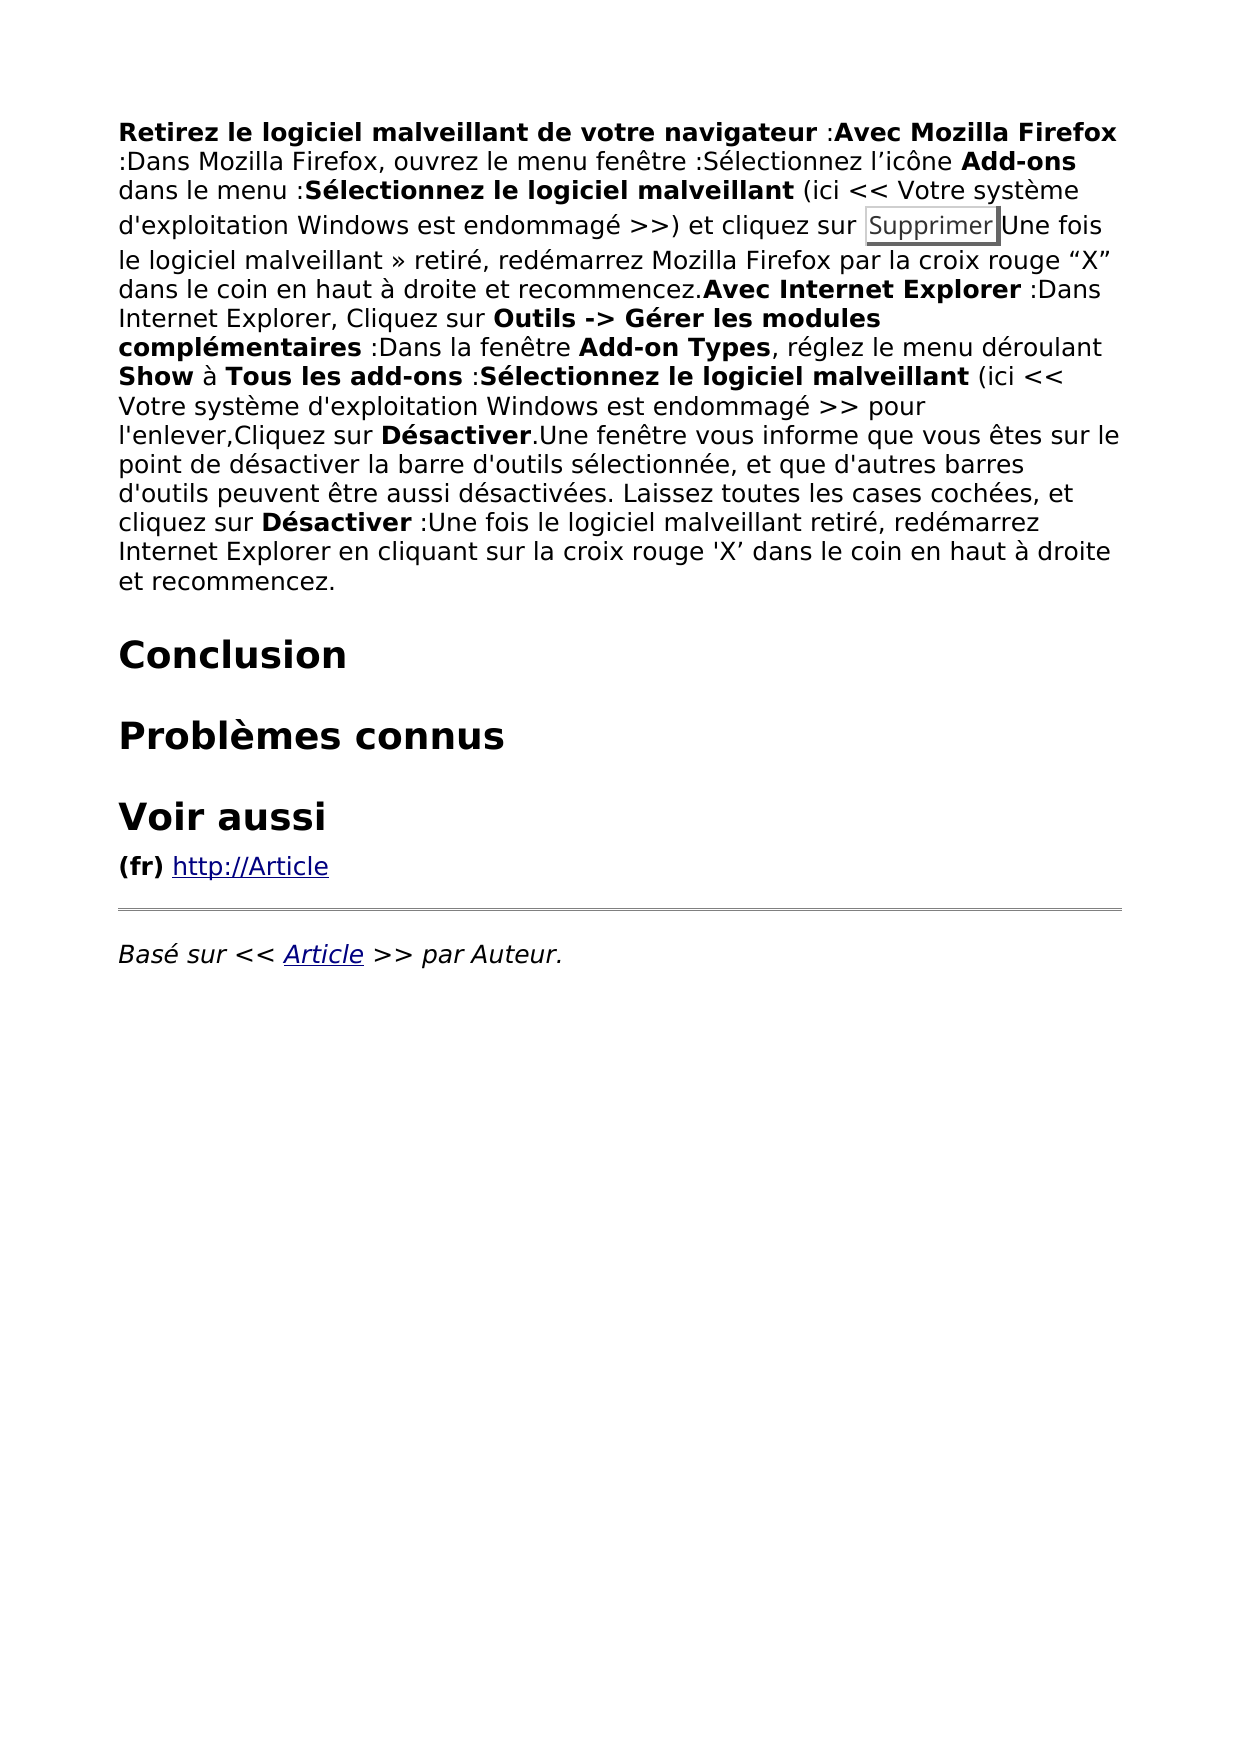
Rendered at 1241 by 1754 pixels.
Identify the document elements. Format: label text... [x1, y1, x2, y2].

subtitle Conclusion [118, 633, 1122, 677]
text Retirez le logiciel malveillant de votre navigateur :Avec Mozilla Firefox :Dans Mozilla Firefox, ouvrez le menu fenêtre :Sélectionnez l’icône Add-ons dans le menu :Sélectionnez le logiciel malveillant (ici << Votre système d'exploitation Windows est endommagé >>) et cliquez sur SupprimerUne fois le logiciel malveillant » retiré, redémarrez Mozilla Firefox par la croix rouge “X” dans le coin en haut à droite et recommencez.Avec Internet Explorer :Dans Internet Explorer, Cliquez sur Outils -> Gérer les modules complémentaires :Dans la fenêtre Add-on Types, réglez le menu déroulant Show à Tous les add-ons :Sélectionnez le logiciel malveillant (ici << Votre système d'exploitation Windows est endommagé >> pour l'enlever,Cliquez sur Désactiver.Une fenêtre vous informe que vous êtes sur le point de désactiver la barre d'outils sélectionnée, et que d'autres barres d'outils peuvent être aussi désactivées. Laissez toutes les cases cochées, et cliquez sur Désactiver :Une fois le logiciel malveillant retiré, redémarrez Internet Explorer en cliquant sur la croix rouge 'X’ dans le coin en haut à droite et recommencez. [118, 118, 1122, 596]
text Basé sur << Article >> par Auteur. [118, 940, 1122, 969]
text (fr) http://Article [118, 852, 1122, 881]
subtitle Voir aussi [118, 796, 1122, 839]
subtitle Problèmes connus [118, 714, 1122, 758]
